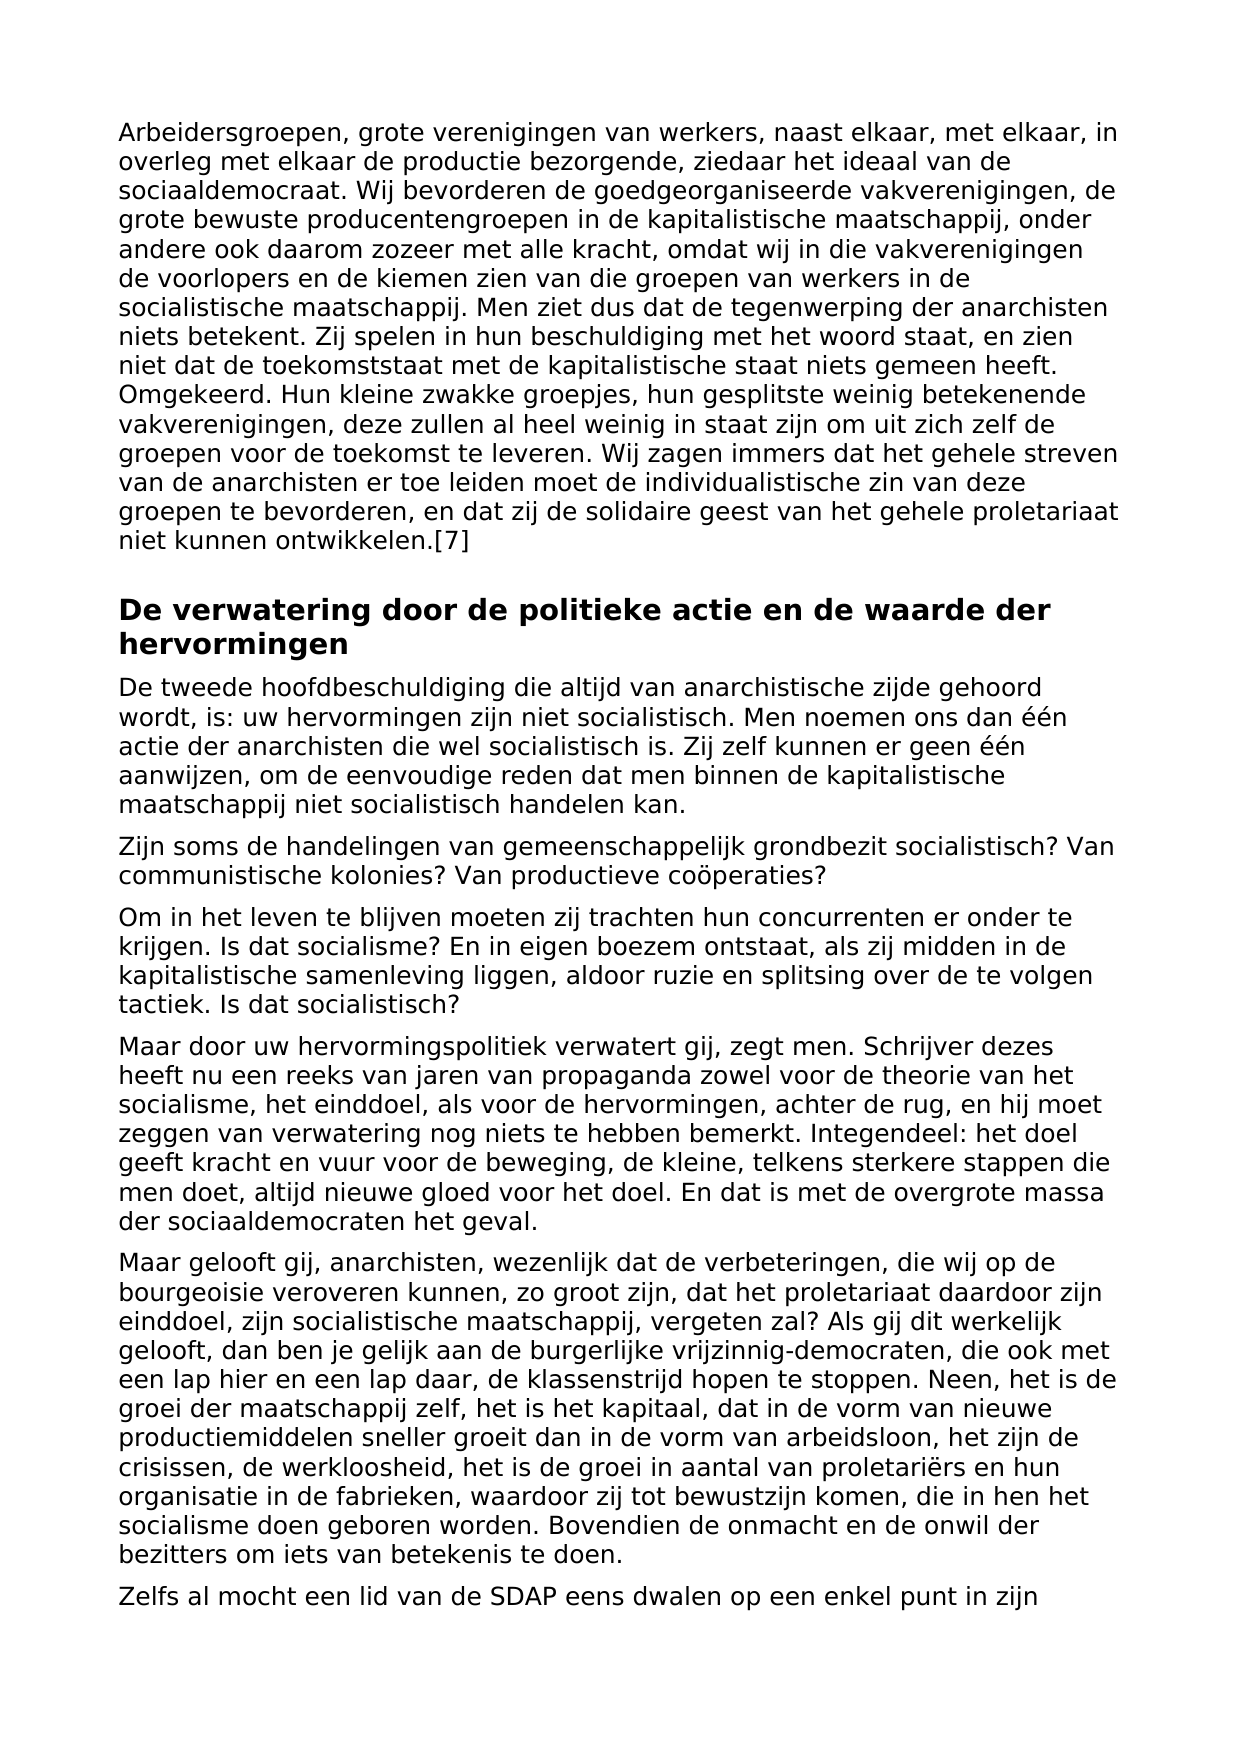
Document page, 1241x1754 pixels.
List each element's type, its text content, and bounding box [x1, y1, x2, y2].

text Maar gelooft gij, anarchisten, wezenlijk dat de verbeteringen, die wij op de bourgeoisie veroveren kunnen, zo groot zijn, dat het proletariaat daardoor zijn einddoel, zijn socialistische maatschappij, vergeten zal? Als gij dit werkelijk gelooft, dan ben je gelijk aan de burgerlijke vrijzinnig-democraten, die ook met een lap hier en een lap daar, de klassenstrijd hopen te stoppen. Neen, het is de groei der maatschappij zelf, het is het kapitaal, dat in de vorm van nieuwe productiemiddelen sneller groeit dan in de vorm van arbeidsloon, het zijn de crisissen, de werkloosheid, het is de groei in aantal van proletariërs en hun organisatie in de fabrieken, waardoor zij tot bewustzijn komen, die in hen het socialisme doen geboren worden. Bovendien de onmacht en de onwil der bezitters om iets van betekenis te doen. [118, 1248, 1122, 1569]
text De tweede hoofdbeschuldiging die altijd van anarchistische zijde gehoord wordt, is: uw hervormingen zijn niet socialistisch. Men noemen ons dan één actie der anarchisten die wel socialistisch is. Zij zelf kunnen er geen één aanwijzen, om de eenvoudige reden dat men binnen de kapitalistische maatschappij niet socialistisch handelen kan. [118, 673, 1122, 819]
subtitle De verwatering door de politieke actie en de waarde der hervormingen [118, 593, 1122, 661]
text Om in het leven te blijven moeten zij trachten hun concurrenten er onder te krijgen. Is dat socialisme? En in eigen boezem ontstaat, als zij midden in de kapitalistische samenleving liggen, aldoor ruzie en splitsing over de te volgen tactiek. Is dat socialistisch? [118, 903, 1122, 1019]
text Zijn soms de handelingen van gemeenschappelijk grondbezit socialistisch? Van communistische kolonies? Van productieve coöperaties? [118, 832, 1122, 890]
text Maar door uw hervormingspolitiek verwatert gij, zegt men. Schrijver dezes heeft nu een reeks van jaren van propaganda zowel voor de theorie van het socialisme, het einddoel, als voor de hervormingen, achter de rug, en hij moet zeggen van verwatering nog niets te hebben bemerkt. Integendeel: het doel geeft kracht en vuur voor de beweging, de kleine, telkens sterkere stappen die men doet, altijd nieuwe gloed voor het doel. En dat is met de overgrote massa der sociaaldemocraten het geval. [118, 1032, 1122, 1236]
text Arbeidersgroepen, grote verenigingen van werkers, naast elkaar, met elkaar, in overleg met elkaar de productie bezorgende, ziedaar het ideaal van de sociaaldemocraat. Wij bevorderen de goedgeorganiseerde vakverenigingen, de grote bewuste producentengroepen in de kapitalistische maatschappij, onder andere ook daarom zozeer met alle kracht, omdat wij in die vakverenigingen de voorlopers en de kiemen zien van die groepen van werkers in de socialistische maatschappij. Men ziet dus dat de tegenwerping der anarchisten niets betekent. Zij spelen in hun beschuldiging met het woord staat, en zien niet dat de toekomststaat met de kapitalistische staat niets gemeen heeft. Omgekeerd. Hun kleine zwakke groepjes, hun gesplitste weinig betekenende vakverenigingen, deze zullen al heel weinig in staat zijn om uit zich zelf de groepen voor de toekomst te leveren. Wij zagen immers dat het gehele streven van de anarchisten er toe leiden moet de individualistische zin van deze groepen te bevorderen, en dat zij de solidaire geest van het gehele proletariaat niet kunnen ontwikkelen.[7] [118, 118, 1122, 556]
text Zelfs al mocht een lid van de SDAP eens dwalen op een enkel punt in zijn [118, 1582, 1122, 1611]
